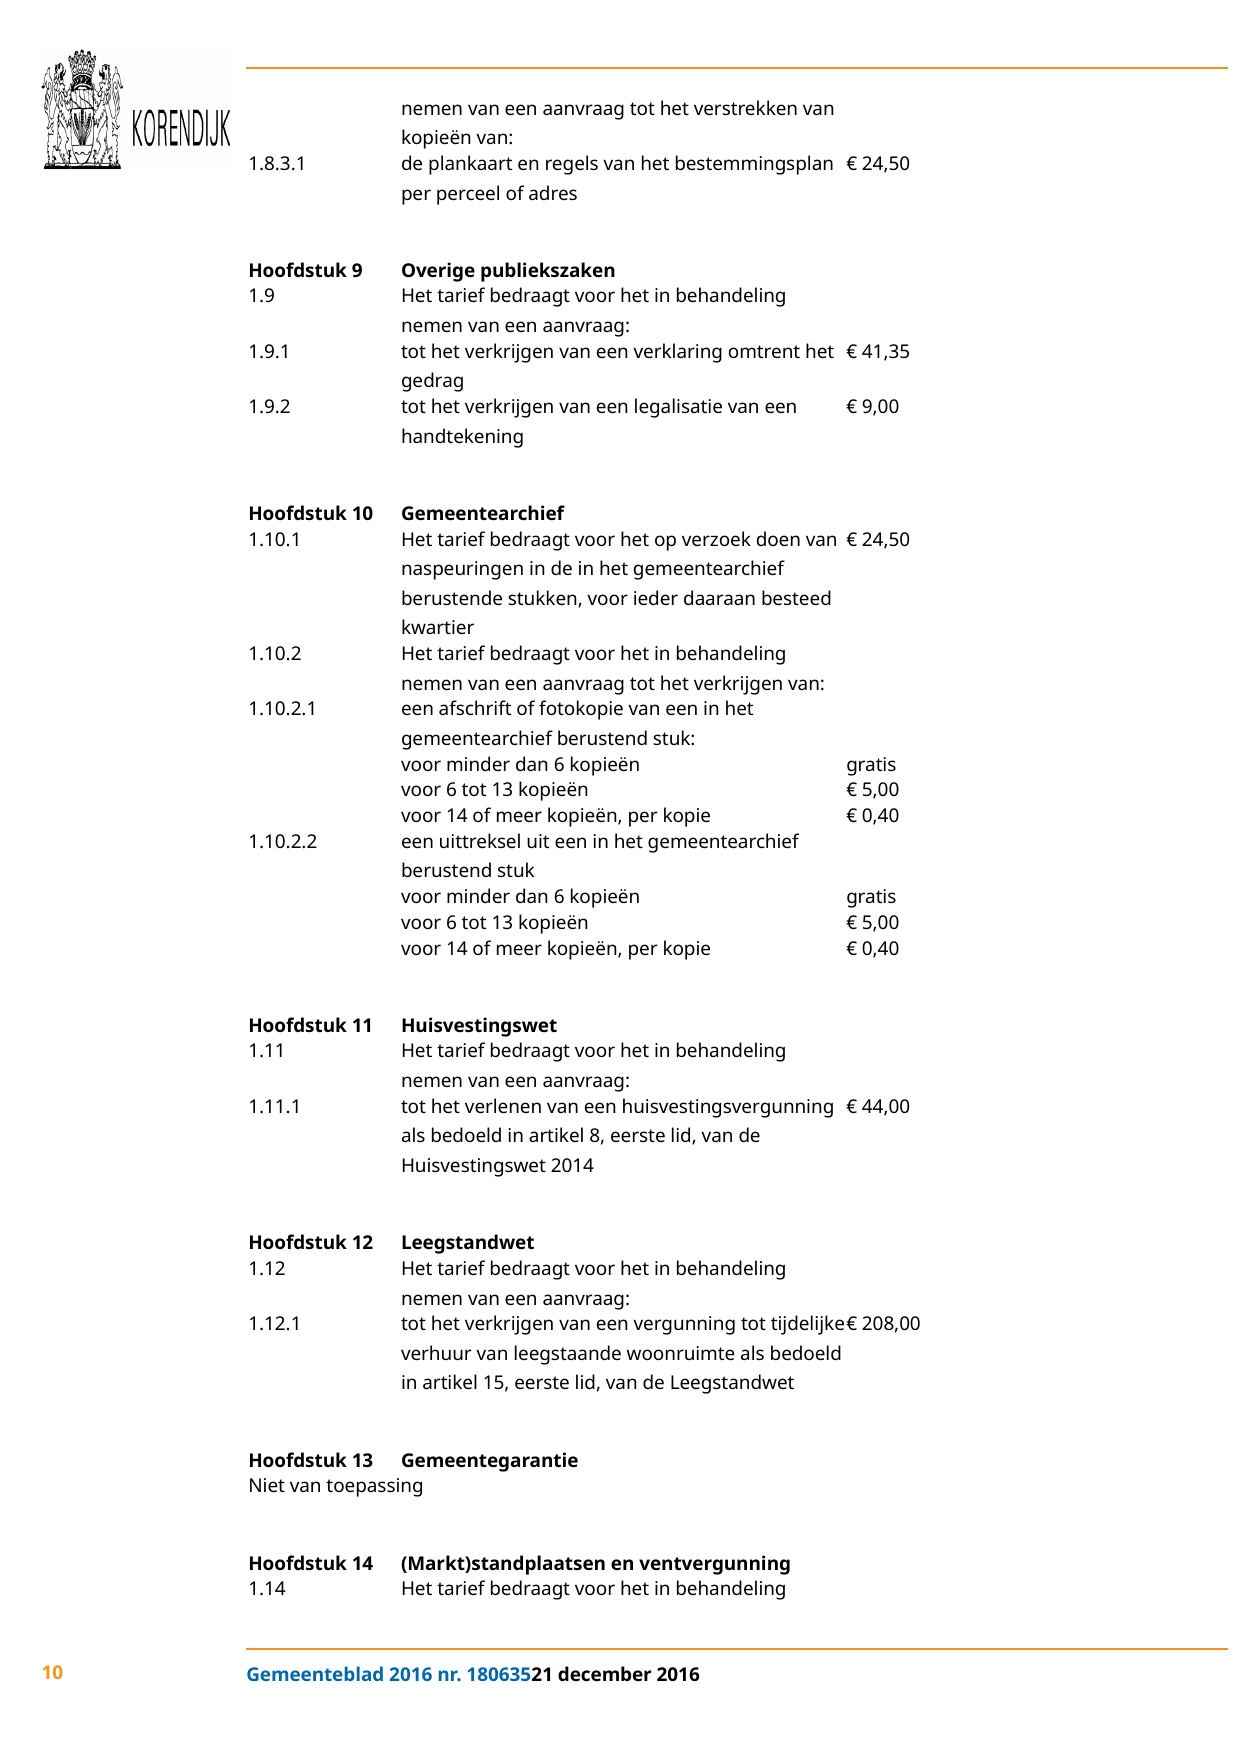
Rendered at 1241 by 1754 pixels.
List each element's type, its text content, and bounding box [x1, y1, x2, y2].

table_cell [846, 283, 999, 338]
table_cell [846, 1447, 999, 1472]
table_cell [401, 961, 846, 986]
table_cell [401, 474, 846, 500]
table_cell [846, 961, 999, 986]
table_cell € 0,40 [846, 802, 999, 828]
table_cell gratis [846, 751, 999, 777]
table_cell [846, 95, 999, 150]
table_cell Het tarief bedraagt voor het in behandeling nemen van een aanvraag: [401, 283, 846, 338]
table_cell voor minder dan 6 kopieën [401, 883, 846, 909]
table_cell Hoofdstuk 13 [248, 1447, 401, 1472]
table_cell [846, 986, 999, 1012]
table_cell [248, 1178, 401, 1204]
table_cell [846, 1229, 999, 1255]
table_cell [401, 1178, 846, 1204]
table_cell [248, 935, 401, 961]
table_cell [846, 1473, 999, 1498]
table_cell Gemeentegarantie [401, 1447, 846, 1472]
table_cell € 9,00 [846, 393, 999, 448]
table_cell € 24,50 [846, 150, 999, 205]
table_cell [846, 1421, 999, 1447]
table_cell € 5,00 [846, 909, 999, 935]
table_cell Niet van toepassing [248, 1473, 846, 1498]
table_cell 1.10.2.1 [248, 696, 401, 751]
table_cell Hoofdstuk 12 [248, 1229, 401, 1255]
table_cell 1.9 [248, 283, 401, 338]
table_cell [401, 1498, 846, 1524]
table_cell de plankaart en regels van het bestemmingsplan per perceel of adres [401, 150, 846, 205]
table_cell 1.11 [248, 1038, 401, 1093]
table_cell [846, 257, 999, 283]
table_cell [401, 1204, 846, 1229]
table_cell tot het verkrijgen van een legalisatie van een handtekening [401, 393, 846, 448]
table_cell [401, 449, 846, 474]
table_cell [846, 1204, 999, 1229]
table_cell [846, 205, 999, 231]
table_cell [248, 986, 401, 1012]
table_cell [846, 828, 999, 883]
table_cell [846, 1178, 999, 1204]
table_cell 1.11.1 [248, 1093, 401, 1178]
table_cell [248, 1421, 401, 1447]
table_cell [846, 696, 999, 751]
table_cell 1.9.2 [248, 393, 401, 448]
table_cell [248, 449, 401, 474]
table_cell voor minder dan 6 kopieën [401, 751, 846, 777]
table_cell € 41,35 [846, 338, 999, 393]
table_cell [248, 95, 401, 150]
table_cell [248, 1204, 401, 1229]
table_cell 1.12.1 [248, 1310, 401, 1395]
table_cell Hoofdstuk 11 [248, 1012, 401, 1038]
table_cell tot het verkrijgen van een vergunning tot tijdelijke verhuur van leegstaande woonruimte als bedoeld in artikel 15, eerste lid, van de Leegstandwet [401, 1310, 846, 1395]
table_cell [846, 449, 999, 474]
table_cell [401, 205, 846, 231]
table_cell een uittreksel uit een in het gemeentearchief berustend stuk [401, 828, 846, 883]
table_cell [846, 1038, 999, 1093]
table_cell [248, 909, 401, 935]
table_cell Hoofdstuk 14 [248, 1550, 401, 1575]
table_cell [401, 1524, 846, 1550]
table_cell [248, 883, 401, 909]
table_cell [846, 1395, 999, 1421]
table_cell [401, 231, 846, 257]
table_cell [248, 205, 401, 231]
table_cell [846, 1012, 999, 1038]
table_cell Het tarief bedraagt voor het op verzoek doen van naspeuringen in de in het gemeentearchief berustende stukken, voor ieder daaraan besteed kwartier [401, 526, 846, 640]
table_cell 1.10.2.2 [248, 828, 401, 883]
table_cell 1.14 [248, 1575, 401, 1601]
table_cell [401, 1421, 846, 1447]
table_cell Het tarief bedraagt voor het in behandeling nemen van een aanvraag: [401, 1038, 846, 1093]
table_cell voor 6 tot 13 kopieën [401, 909, 846, 935]
table_cell [846, 640, 999, 696]
table_cell Het tarief bedraagt voor het in behandeling nemen van een aanvraag: [401, 1255, 846, 1310]
table_cell € 24,50 [846, 526, 999, 640]
table_cell € 208,00 [846, 1310, 999, 1395]
table_cell [248, 751, 401, 777]
table_cell [846, 474, 999, 500]
table_cell Het tarief bedraagt voor het in behandeling [401, 1575, 846, 1601]
table_cell tot het verkrijgen van een verklaring omtrent het gedrag [401, 338, 846, 393]
table_cell voor 6 tot 13 kopieën [401, 777, 846, 802]
table_cell [846, 1255, 999, 1310]
table_cell Overige publiekszaken [401, 257, 846, 283]
table_cell 1.10.2 [248, 640, 401, 696]
table_cell [248, 231, 401, 257]
table_cell Hoofdstuk 10 [248, 500, 401, 526]
table_cell [248, 1524, 401, 1550]
table_cell (Markt)standplaatsen en ventvergunning [401, 1550, 846, 1575]
table_cell een afschrift of fotokopie van een in het gemeentearchief berustend stuk: [401, 696, 846, 751]
table_cell voor 14 of meer kopieën, per kopie [401, 802, 846, 828]
table_cell Leegstandwet [401, 1229, 846, 1255]
table_cell Gemeentearchief [401, 500, 846, 526]
table_cell [846, 1498, 999, 1524]
table_cell Huisvestingswet [401, 1012, 846, 1038]
table_cell [846, 231, 999, 257]
table_cell Het tarief bedraagt voor het in behandeling nemen van een aanvraag tot het verkrijgen van: [401, 640, 846, 696]
table_cell [248, 777, 401, 802]
table_cell nemen van een aanvraag tot het verstrekken van kopieën van: [401, 95, 846, 150]
picture [41, 47, 231, 172]
table_cell tot het verlenen van een huisvestingsvergunning als bedoeld in artikel 8, eerste lid, van de Huisvestingswet 2014 [401, 1093, 846, 1178]
table_cell € 5,00 [846, 777, 999, 802]
table_cell 1.12 [248, 1255, 401, 1310]
table_cell [248, 1395, 401, 1421]
table_cell [248, 802, 401, 828]
table_cell 1.10.1 [248, 526, 401, 640]
table_cell [846, 1550, 999, 1575]
table_cell [248, 961, 401, 986]
table_cell [846, 500, 999, 526]
table_cell [248, 1498, 401, 1524]
table_cell gratis [846, 883, 999, 909]
table_cell [846, 1524, 999, 1550]
table_cell 1.8.3.1 [248, 150, 401, 205]
table_cell € 44,00 [846, 1093, 999, 1178]
table_cell voor 14 of meer kopieën, per kopie [401, 935, 846, 961]
table_cell [846, 1575, 999, 1601]
table_cell [401, 986, 846, 1012]
table_cell [401, 1395, 846, 1421]
table_cell 1.9.1 [248, 338, 401, 393]
table_cell Hoofdstuk 9 [248, 257, 401, 283]
table_cell € 0,40 [846, 935, 999, 961]
table_cell [248, 474, 401, 500]
